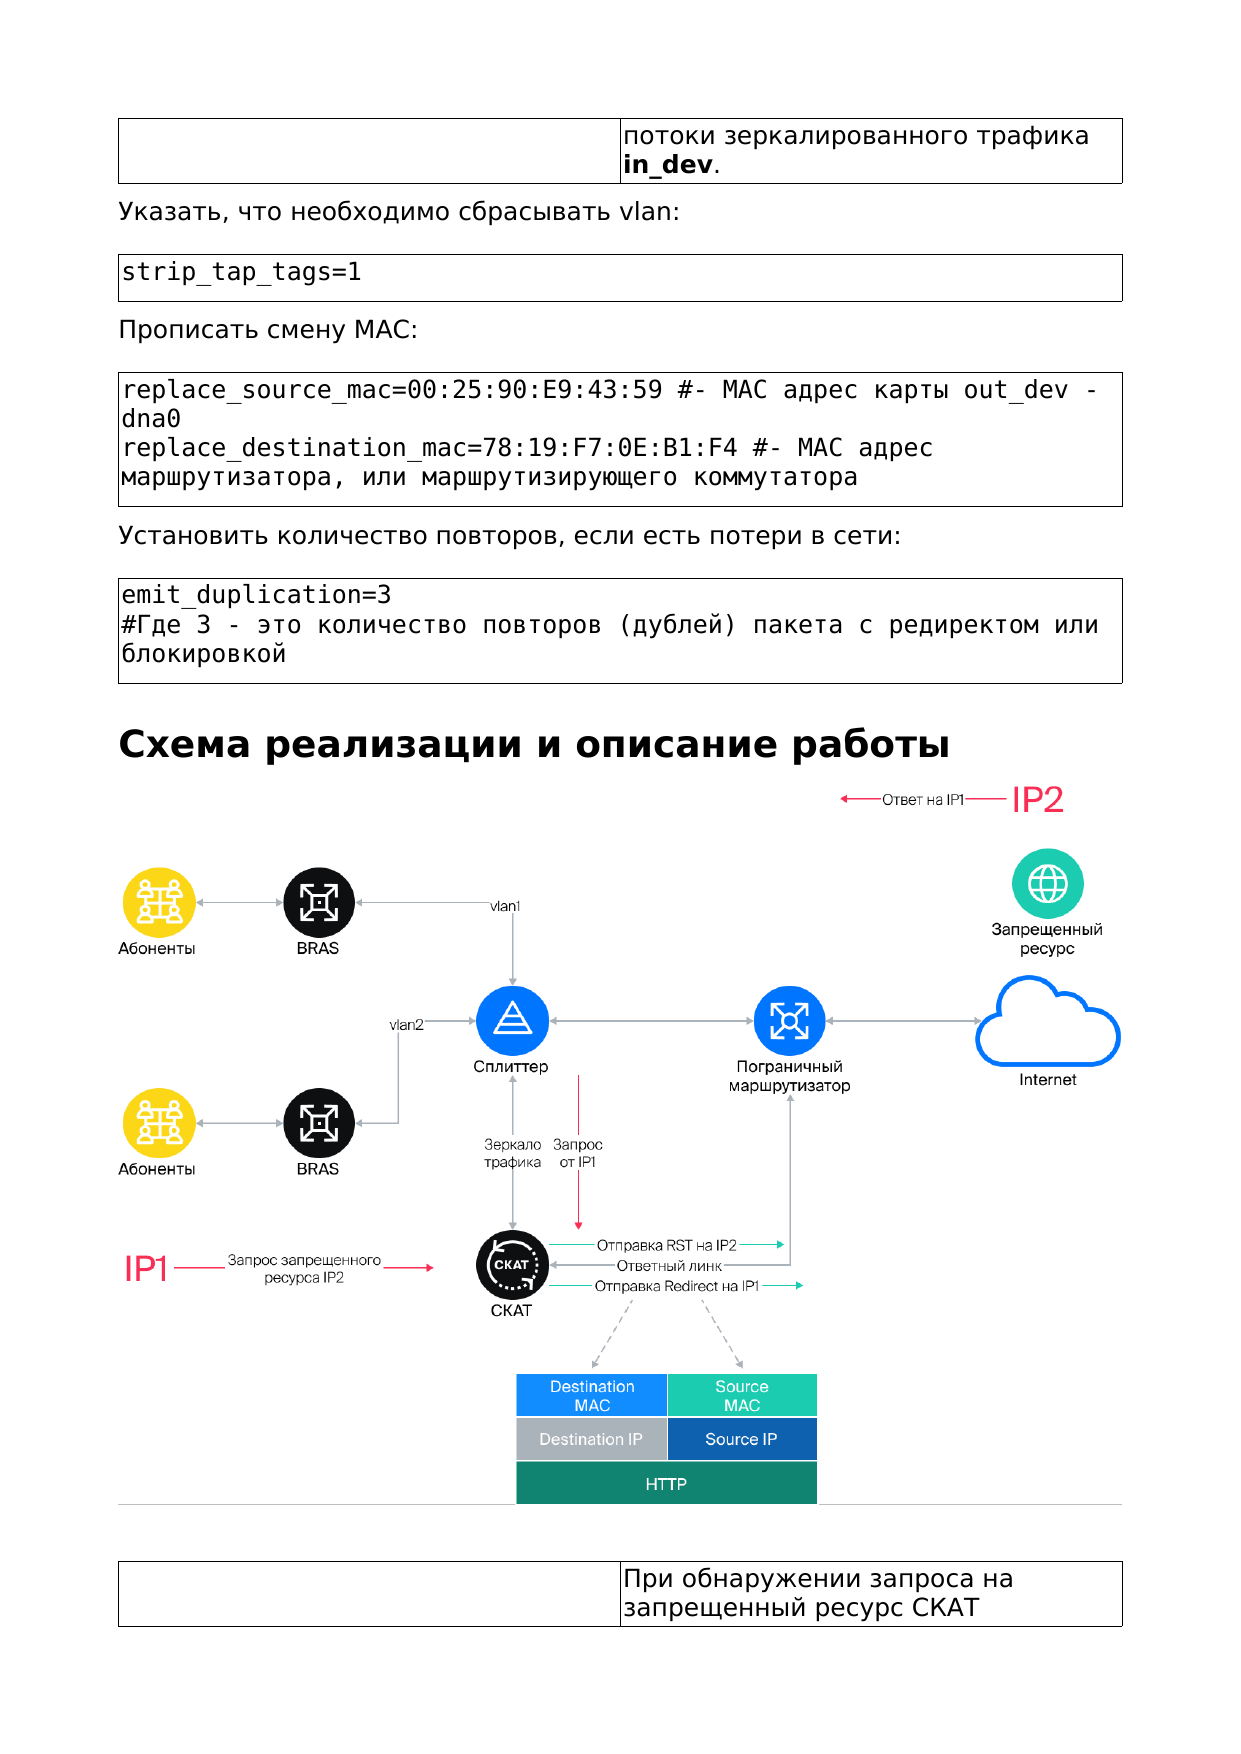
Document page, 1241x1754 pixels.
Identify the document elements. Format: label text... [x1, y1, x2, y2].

text Указать, что необходимо сбрасывать vlan: [118, 197, 1122, 226]
subtitle Схема реализации и описание работы [118, 723, 1122, 766]
text Прописать смену MAC: [118, 316, 1122, 345]
table_header replace_source_mac=00:25:90:E9:43:59 #- MAC адрес карты out_dev - dna0 replace_destination_mac=78:19:F7:0E:B1:F4 #- MAC адрес маршрутизатора, или маршрутизирующего коммутатора [119, 373, 1122, 506]
table_header [119, 1562, 620, 1626]
table_header потоки зеркалированного трафика in_dev. [621, 119, 1122, 182]
table_header strip_tap_tags=1 [119, 255, 1122, 301]
table_header При обнаружении запроса на запрещенный ресурс СКАТ [621, 1562, 1122, 1626]
text Установить количество повторов, если есть потери в сети: [118, 521, 1122, 550]
table_header emit_duplication=3 #Где 3 - это количество повторов (дублей) пакета с редиректом или блокировкой [119, 579, 1122, 683]
picture [118, 778, 1123, 1505]
table_header [119, 119, 620, 182]
